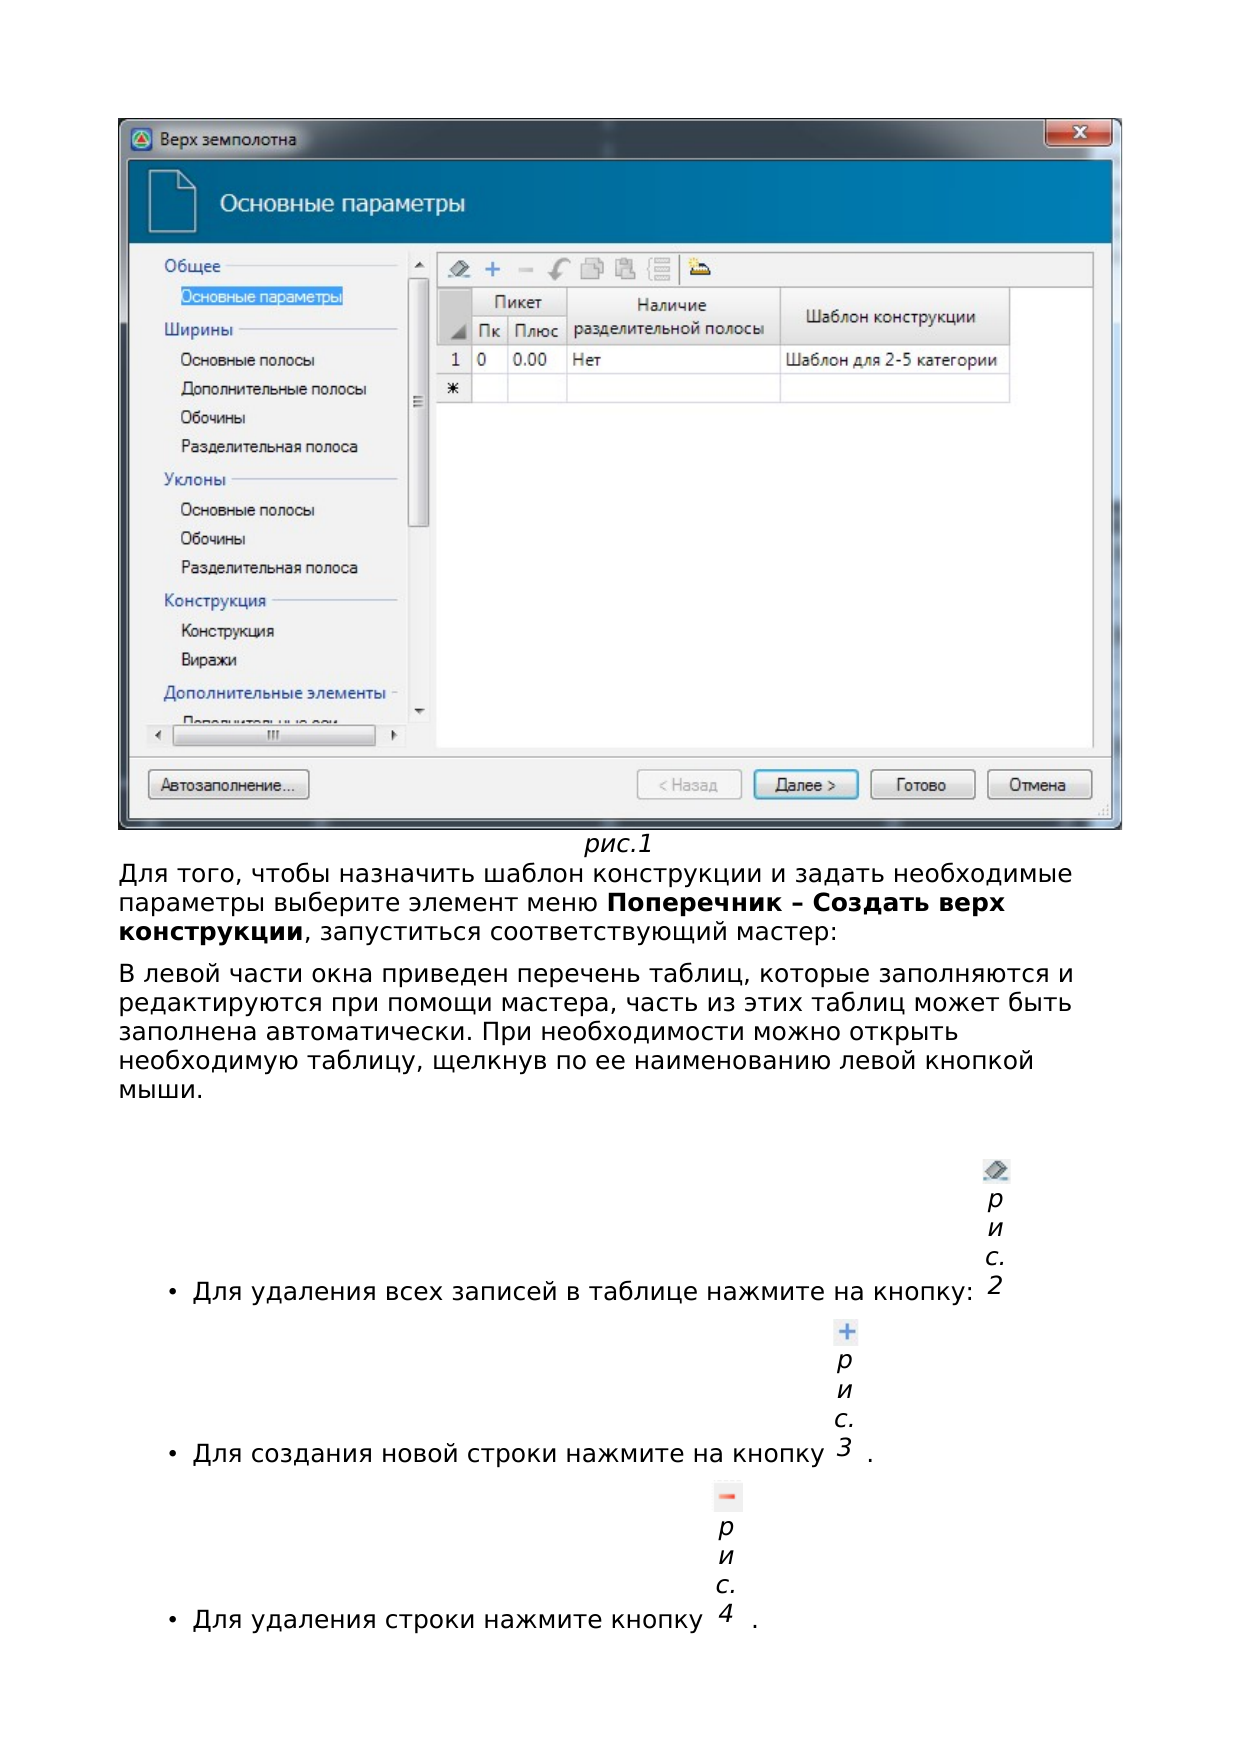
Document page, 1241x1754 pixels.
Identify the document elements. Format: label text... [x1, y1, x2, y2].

list рис.3 [833, 1346, 858, 1462]
list рис.2 [983, 1184, 1011, 1301]
list Для удаления строки нажмите кнопку . [177, 1468, 1122, 1635]
picture [711, 1480, 743, 1512]
picture [833, 1319, 859, 1346]
list Для создания новой строки нажмите на кнопку . [177, 1307, 1122, 1468]
text В левой части окна приведен перечень таблиц, которые заполняются и редактируются при помощи мастера, часть из этих таблиц может быть заполнена автоматически. При необходимости можно открыть необходимую таблицу, щелкнув по ее наименованию левой кнопкой мыши. [118, 959, 1122, 1104]
list Для удаления всех записей в таблице нажмите на кнопку: [177, 1147, 1122, 1307]
list рис.4 [712, 1512, 743, 1629]
picture [982, 1159, 1011, 1184]
picture [118, 118, 1123, 830]
text рис.1 [118, 830, 1122, 859]
text Для того, чтобы назначить шаблон конструкции и задать необходимые параметры выберите элемент меню Поперечник – Создать верх конструкции, запуститься соответствующий мастер: [118, 859, 1122, 946]
